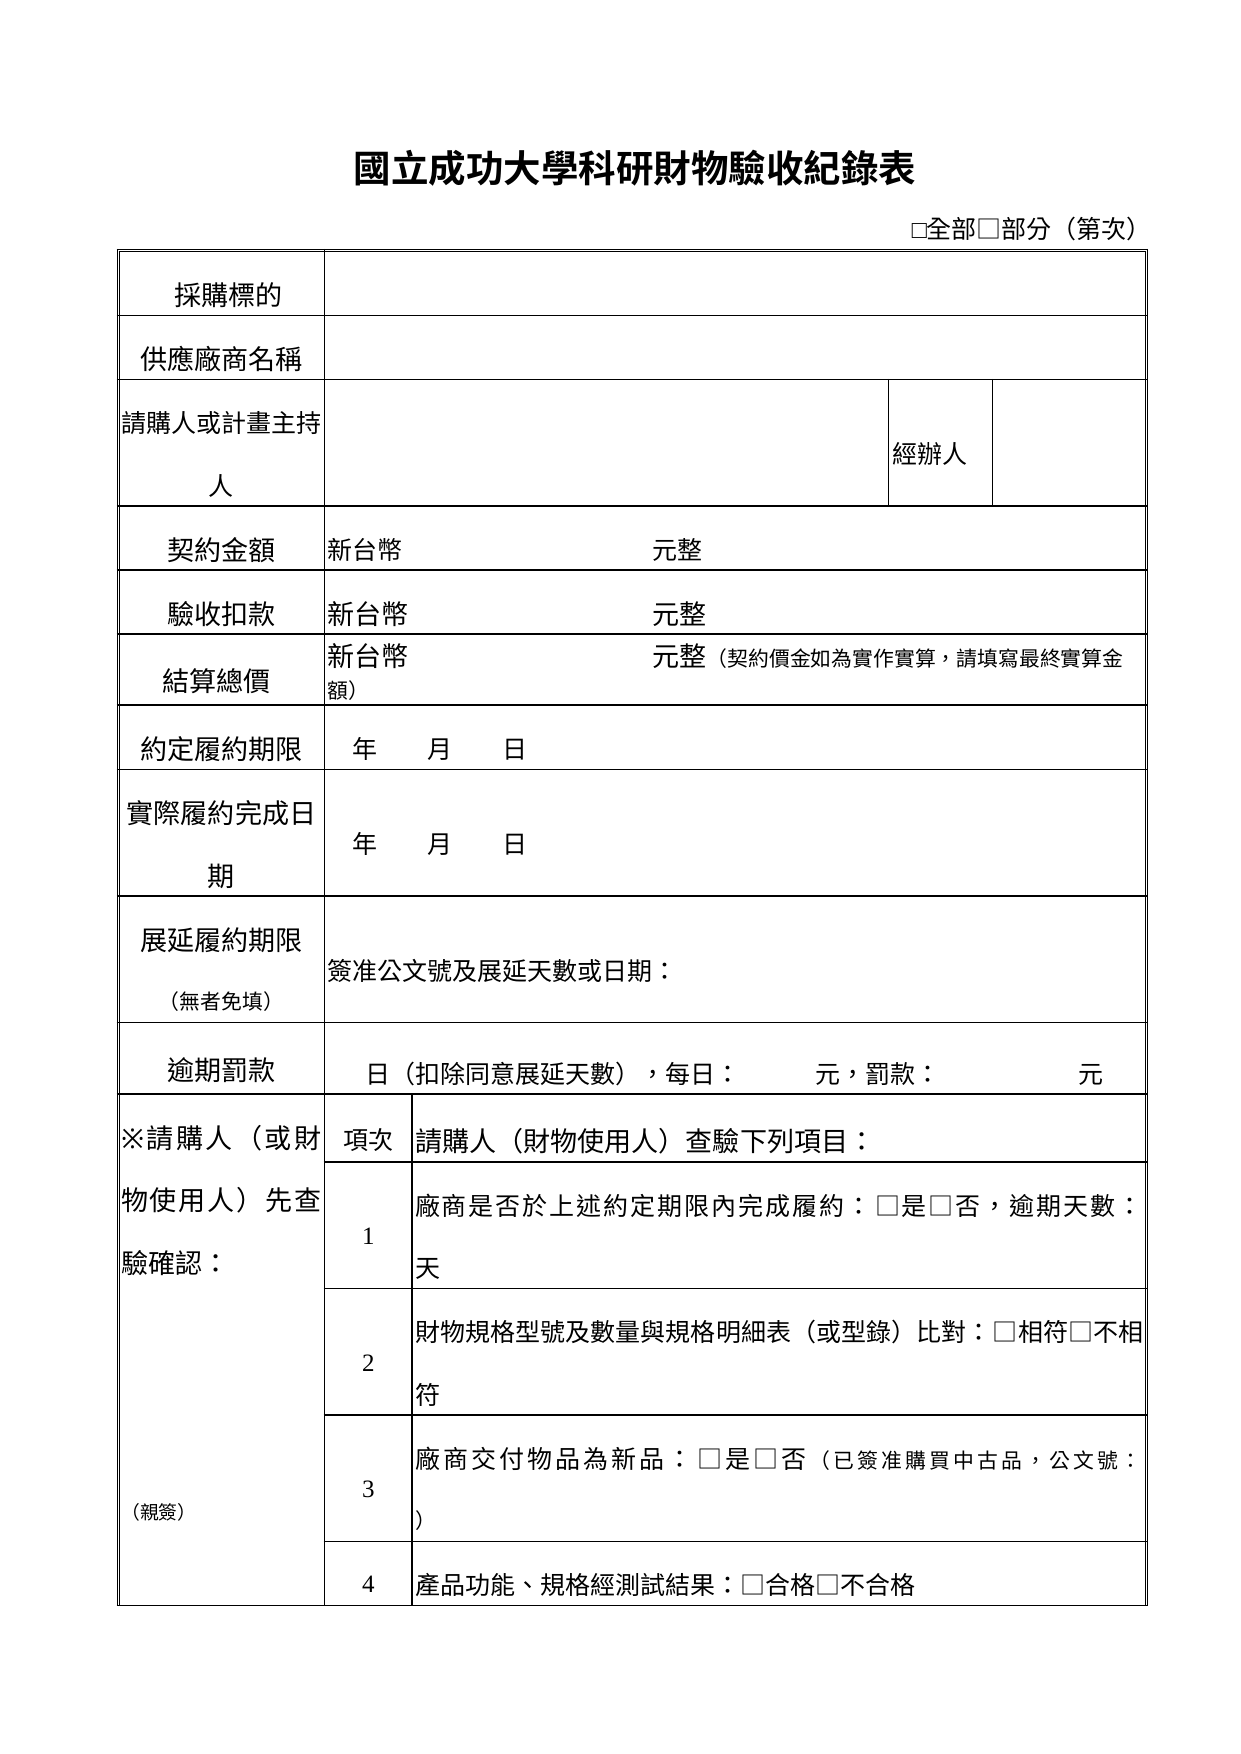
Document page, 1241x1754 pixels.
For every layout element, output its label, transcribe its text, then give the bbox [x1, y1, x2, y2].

table_cell 1 [325, 1163, 411, 1287]
table_cell 財物規格型號及數量與規格明細表（或型錄）比對：□相符□不相符 [413, 1289, 1145, 1414]
text □全部□部分（第次） [118, 186, 1152, 249]
table_cell 供應廠商名稱 [120, 316, 324, 379]
table_cell [993, 380, 1145, 505]
table_header 採購標的 [120, 252, 324, 314]
table_cell 2 [325, 1289, 411, 1414]
table_cell 3 [325, 1416, 411, 1541]
table_cell 4 [325, 1542, 411, 1605]
table_cell 產品功能、規格經測試結果：□合格□不合格 [413, 1542, 1145, 1605]
table_cell 逾期罰款 [120, 1023, 324, 1093]
table_cell [325, 316, 1145, 379]
table_cell 日（扣除同意展延天數），每日： 元，罰款： 元 [325, 1023, 1145, 1093]
table_cell 約定履約期限 [120, 706, 324, 768]
table_cell 請購人或計畫主持人 [120, 380, 324, 505]
table_cell ※請購人（或財物使用人）先查驗確認： （親簽） [120, 1095, 324, 1605]
table_cell 年 月 日 [325, 706, 1145, 768]
table_cell 廠商是否於上述約定期限內完成履約：□是□否，逾期天數： 天 [413, 1163, 1145, 1287]
table_cell 展延履約期限 （無者免填） [120, 897, 324, 1022]
table_cell 新台幣 元整 [325, 571, 1145, 633]
table_cell 契約金額 [120, 507, 324, 569]
table_cell 新台幣 元整（契約價金如為實作實算，請填寫最終實算金額） [325, 635, 1145, 704]
table_cell 項次 [325, 1095, 411, 1161]
table_cell 驗收扣款 [120, 571, 324, 633]
table_cell 請購人（財物使用人）查驗下列項目： [413, 1095, 1145, 1161]
table_cell 廠商交付物品為新品：□是□否（已簽准購買中古品，公文號： ） [413, 1416, 1145, 1541]
table_cell 經辦人 [889, 380, 992, 505]
table_cell 年 月 日 [325, 770, 1145, 895]
table_cell 結算總價 [120, 635, 324, 704]
table_cell [325, 380, 888, 505]
table_cell 實際履約完成日期 [120, 770, 324, 895]
table_cell 新台幣 元整 [325, 507, 1145, 569]
text 國立成功大學科研財物驗收紀錄表 [118, 124, 1152, 186]
table_cell 簽准公文號及展延天數或日期： [325, 897, 1145, 1022]
table_header [325, 252, 1145, 314]
